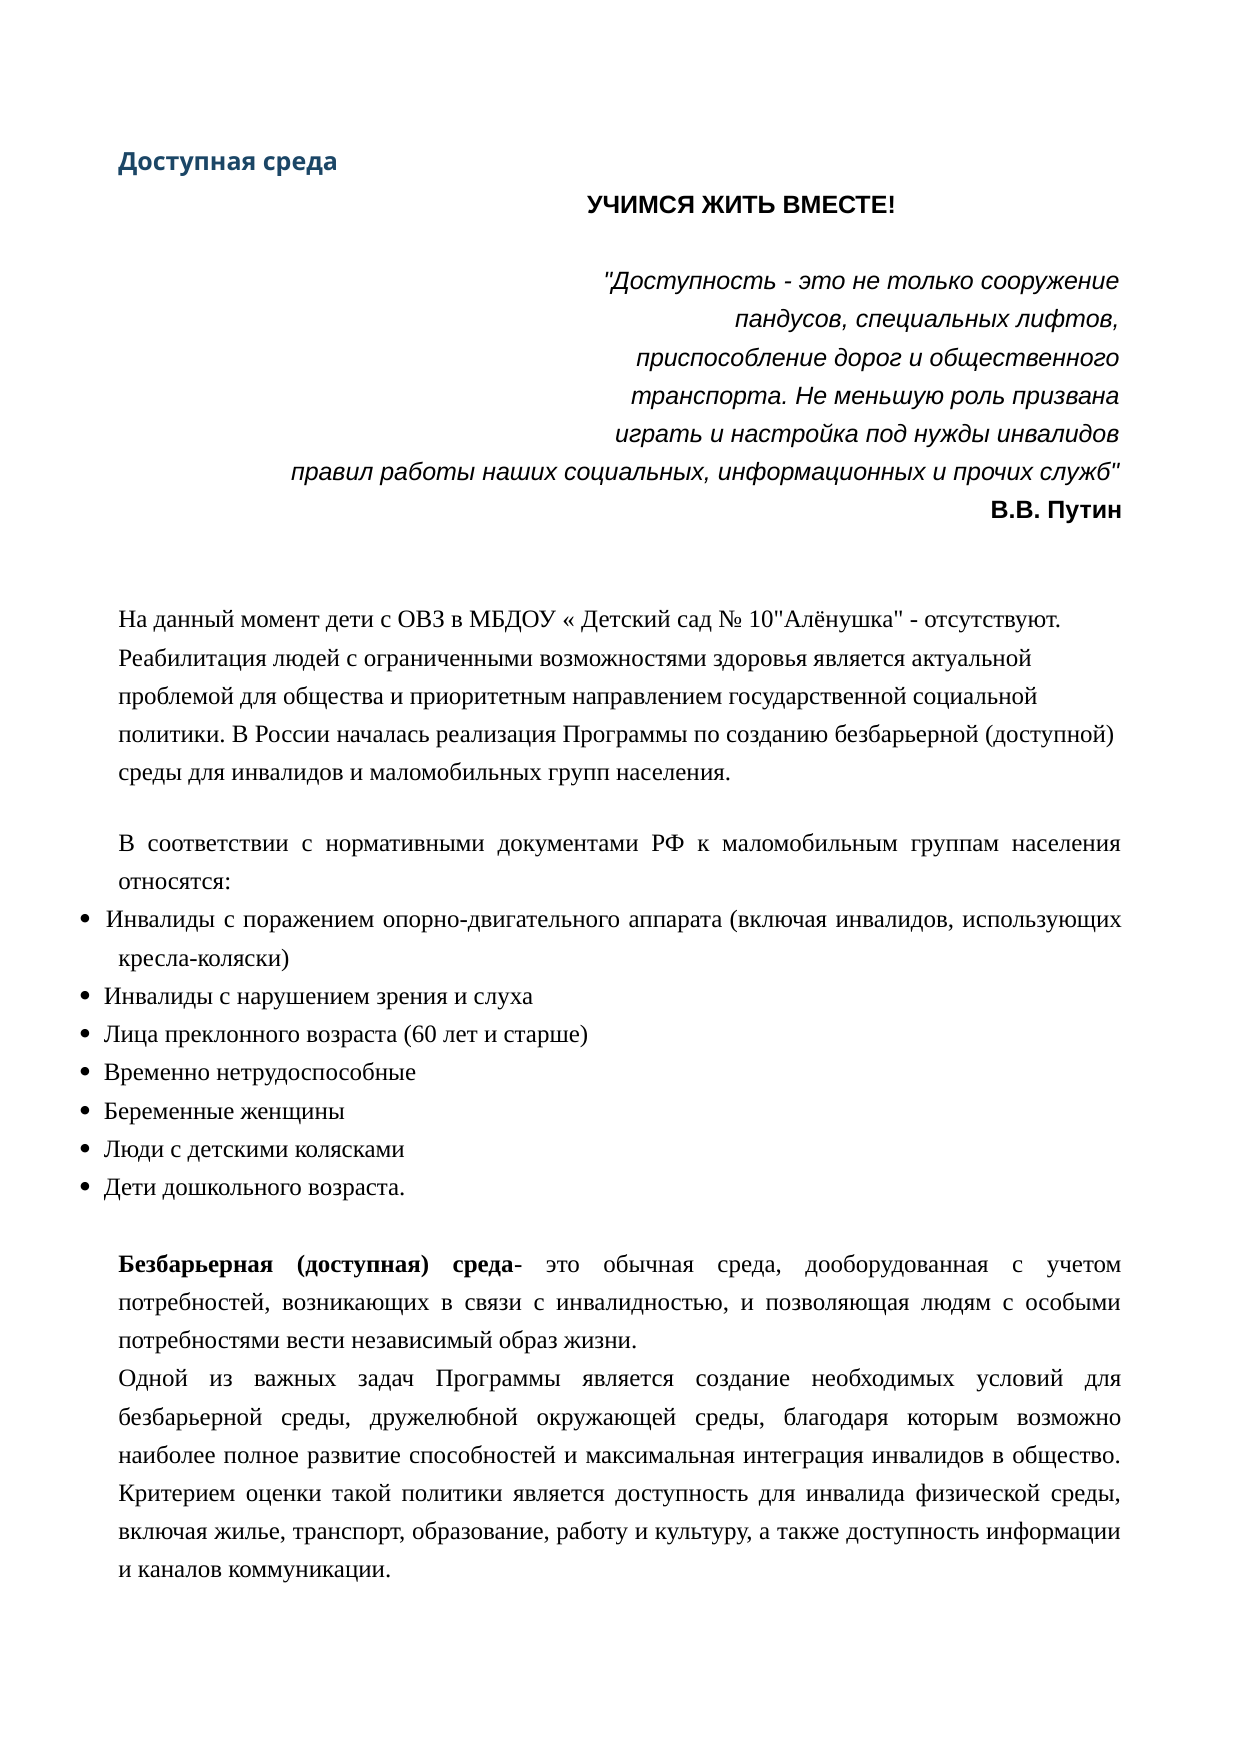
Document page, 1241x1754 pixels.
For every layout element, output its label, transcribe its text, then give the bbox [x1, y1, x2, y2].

text Одной из важных задач Программы является создание необходимых условий для безбарьерной среды, дружелюбной окружающей среды, благодаря которым возможно наиболее полное развитие способностей и максимальная интеграция инвалидов в общество. Критерием оценки такой политики является доступность для инвалида физической среды, включая жилье, транспорт, образование, работу и культуру, а также доступность информации и каналов коммуникации. [118, 1363, 1122, 1583]
text В соответствии с нормативными документами РФ к маломобильным группам населения относятся: [118, 828, 1122, 895]
subtitle Доступная среда [118, 143, 1122, 177]
text · Инвалиды с поражением опорно-двигательного аппарата (включая инвалидов, использующих кресла-коляски) [81, 904, 1122, 972]
text Безбарьерная (доступная) среда- это обычная среда, дооборудованная с учетом потребностей, возникающих в связи с инвалидностью, и позволяющая людям с особыми потребностями вести независимый образ жизни. [118, 1210, 1122, 1354]
text · Беременные женщины [81, 1096, 1122, 1124]
text На данный момент дети с ОВЗ в МБДОУ « Детский сад № 10"Алёнушка" - отсутствуют. Реабилитация людей с ограниченными возможностями здоровья является актуальной проблемой для общества и приоритетным направлением государственной социальной политики. В России началась реализация Программы по созданию безбарьерной (доступной) среды для инвалидов и маломобильных групп населения. [118, 604, 1122, 786]
text УЧИМСЯ ЖИТЬ ВМЕСТЕ! [118, 190, 1122, 218]
text · Лица преклонного возраста (60 лет и старше) [81, 1019, 1122, 1048]
text "Доступность - это не только сооружение пандусов, специальных лифтов, приспособление дорог и общественного транспорта. Не меньшую роль призвана играть и настройка под нужды инвалидов правил работы наших социальных, информационных и прочих служб" В.В. Путин [118, 228, 1122, 524]
text · Временно нетрудоспособные [81, 1057, 1122, 1086]
text · Люди с детскими колясками [81, 1134, 1122, 1163]
text · Инвалиды с нарушением зрения и слуха [81, 981, 1122, 1010]
text · Дети дошкольного возраста. [81, 1172, 1122, 1201]
